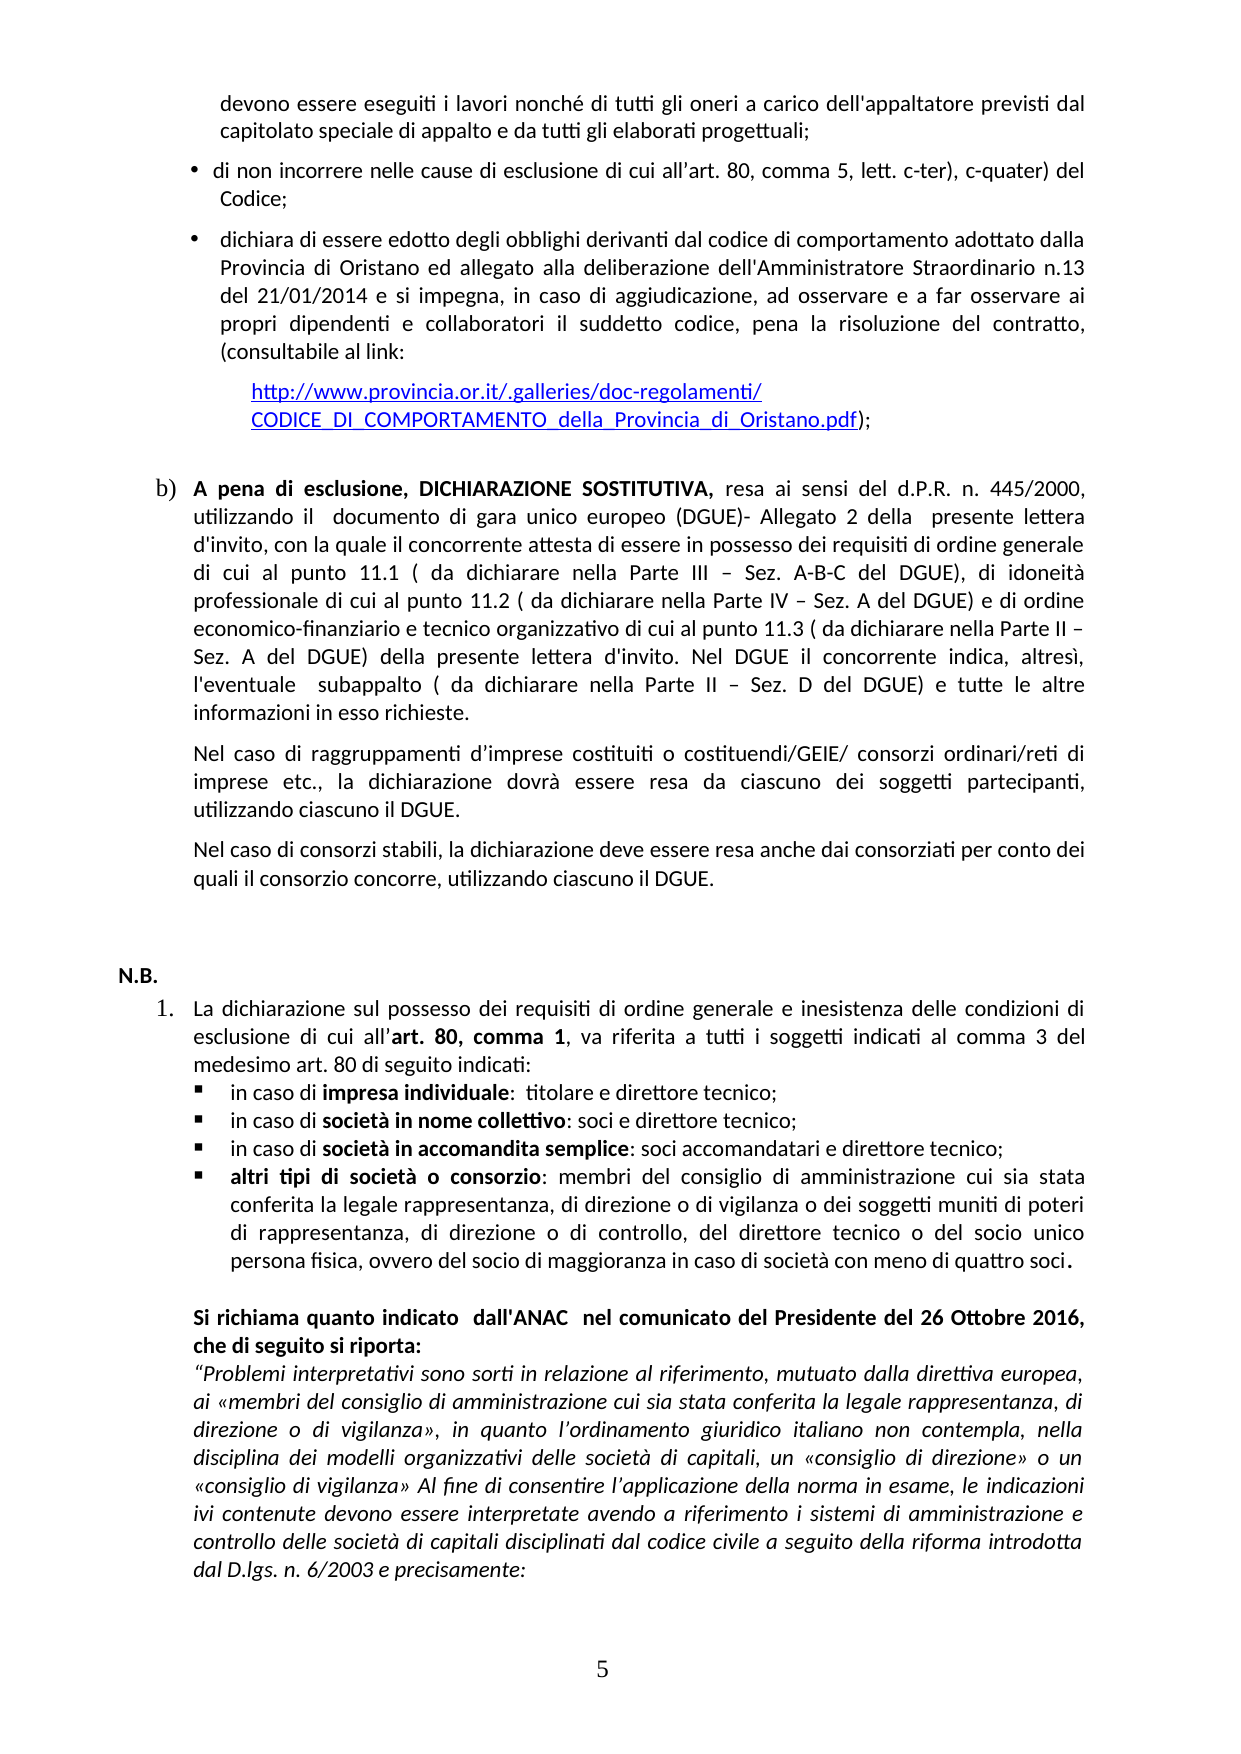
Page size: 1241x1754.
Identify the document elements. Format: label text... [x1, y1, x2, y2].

text http://www.provincia.or.it/.galleries/doc-regolamenti/CODICE_DI_COMPORTAMENTO_della_Provincia_di_Oristano.pdf); [251, 377, 1087, 433]
list Nel caso di consorzi stabili, la dichiarazione deve essere resa anche dai consorziati per conto dei quali il consorzio concorre, utilizzando ciascuno il DGUE. [156, 836, 1087, 892]
list La dichiarazione sul possesso dei requisiti di ordine generale e inesistenza delle condizioni di esclusione di cui all’art. 80, comma 1, va riferita a tutti i soggetti indicati al comma 3 del medesimo art. 80 di seguito indicati: [156, 993, 1087, 1078]
list dichiara di essere edotto degli obblighi derivanti dal codice di comportamento adottato dalla Provincia di Oristano ed allegato alla deliberazione dell'Amministratore Straordinario n.13 del 21/01/2014 e si impegna, in caso di aggiudicazione, ad osservare e a far osservare ai propri dipendenti e collaboratori il suddetto codice, pena la risoluzione del contratto, (consultabile al link: [190, 225, 1087, 365]
list di non incorrere nelle cause di esclusione di cui all’art. 80, comma 5, lett. c-ter), c-quater) del Codice; [190, 156, 1087, 212]
list Nel caso di raggruppamenti d’imprese costituiti o costituendi/GEIE/ consorzi ordinari/reti di imprese etc., la dichiarazione dovrà essere resa da ciascuno dei soggetti partecipanti, utilizzando ciascuno il DGUE. [156, 739, 1087, 823]
list A pena di esclusione, DICHIARAZIONE SOSTITUTIVA, resa ai sensi del d.P.R. n. 445/2000, utilizzando il documento di gara unico europeo (DGUE)- Allegato 2 della presente lettera d'invito, con la quale il concorrente attesta di essere in possesso dei requisiti di ordine generale di cui al punto 11.1 ( da dichiarare nella Parte III – Sez. A-B-C del DGUE), di idoneità professionale di cui al punto 11.2 ( da dichiarare nella Parte IV – Sez. A del DGUE) e di ordine economico-finanziario e tecnico organizzativo di cui al punto 11.3 ( da dichiarare nella Parte II – Sez. A del DGUE) della presente lettera d'invito. Nel DGUE il concorrente indica, altresì, l'eventuale subappalto ( da dichiarare nella Parte II – Sez. D del DGUE) e tutte le altre informazioni in esso richieste. [156, 473, 1087, 727]
list in caso di società in accomandita semplice: soci accomandatari e direttore tecnico; [193, 1134, 1087, 1162]
list in caso di società in nome collettivo: soci e direttore tecnico; [193, 1106, 1087, 1134]
list devono essere eseguiti i lavori nonché di tutti gli oneri a carico dell'appaltatore previsti dal capitolato speciale di appalto e da tutti gli elaborati progettuali; [190, 89, 1087, 145]
list Si richiama quanto indicato dall'ANAC nel comunicato del Presidente del 26 Ottobre 2016, che di seguito si riporta: [156, 1303, 1087, 1359]
text N.B. [118, 961, 1087, 989]
list altri tipi di società o consorzio: membri del consiglio di amministrazione cui sia stata conferita la legale rappresentanza, di direzione o di vigilanza o dei soggetti muniti di poteri di rappresentanza, di direzione o di controllo, del direttore tecnico o del socio unico persona fisica, ovvero del socio di maggioranza in caso di società con meno di quattro soci. [193, 1162, 1087, 1274]
list “Problemi interpretativi sono sorti in relazione al riferimento, mutuato dalla direttiva europea, ai «membri del consiglio di amministrazione cui sia stata conferita la legale rappresentanza, di direzione o di vigilanza», in quanto l’ordinamento giuridico italiano non contempla, nella disciplina dei modelli organizzativi delle società di capitali, un «consiglio di direzione» o un «consiglio di vigilanza» Al fine di consentire l’applicazione della norma in esame, le indicazioni ivi contenute devono essere interpretate avendo a riferimento i sistemi di amministrazione e controllo delle società di capitali disciplinati dal codice civile a seguito della riforma introdotta dal D.lgs. n. 6/2003 e precisamente: [156, 1359, 1087, 1583]
list in caso di impresa individuale: titolare e direttore tecnico; [193, 1078, 1087, 1106]
